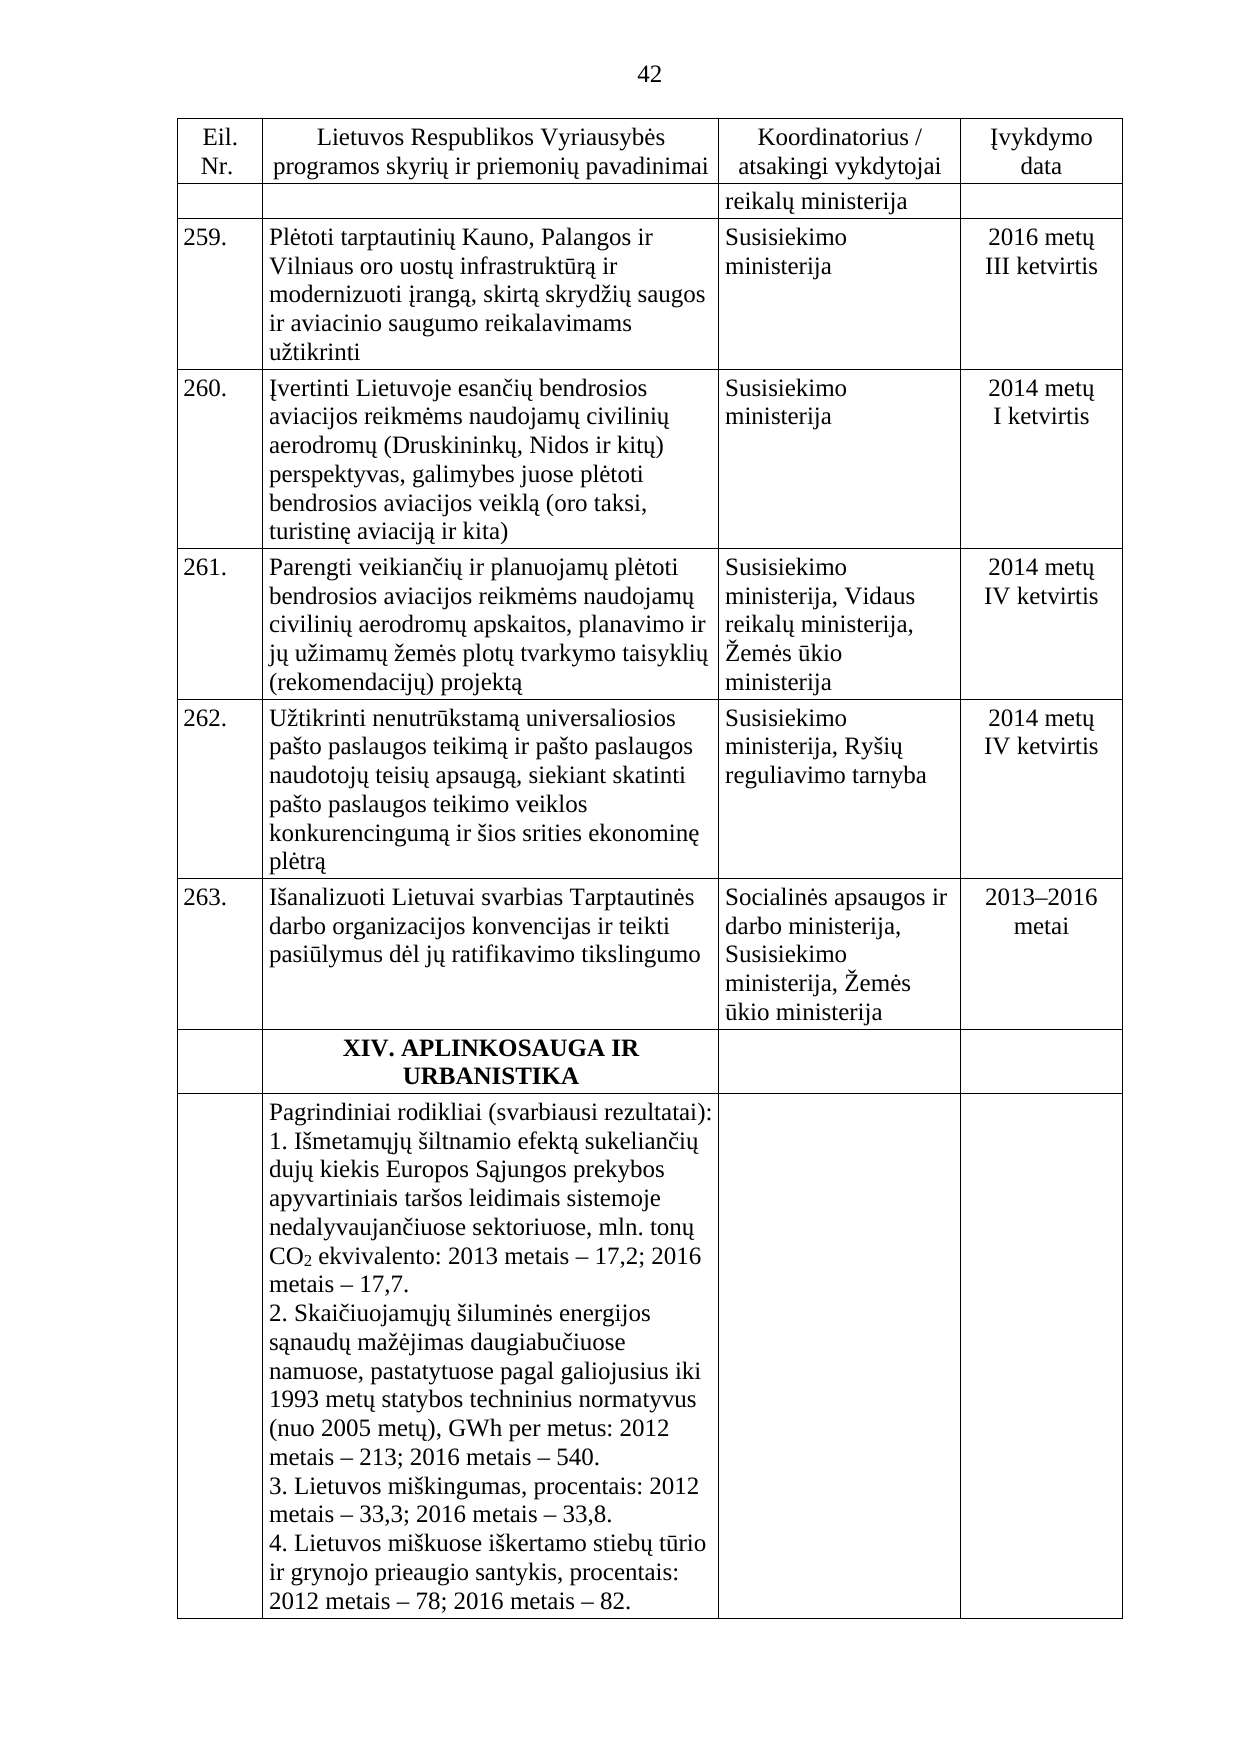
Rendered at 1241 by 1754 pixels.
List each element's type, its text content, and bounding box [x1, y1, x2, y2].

table_cell 2014 metų IV ketvirtis [961, 700, 1122, 878]
table_cell [719, 1094, 960, 1617]
table_cell XIV. APLINKOSAUGA IR URBANISTIKA [263, 1030, 718, 1093]
table_cell 2016 metų III ketvirtis [961, 219, 1122, 369]
table_cell reikalų ministerija [719, 184, 960, 218]
table_cell 260. [178, 370, 262, 548]
table_cell Susisiekimo ministerija [719, 370, 960, 548]
table_cell Socialinės apsaugos ir darbo ministerija, Susisiekimo ministerija, Žemės ūkio ministerija [719, 879, 960, 1029]
table_cell [961, 1094, 1122, 1617]
table_cell Susisiekimo ministerija [719, 219, 960, 369]
table_header Lietuvos Respublikos Vyriausybės programos skyrių ir priemonių pavadinimai [263, 119, 718, 182]
table_cell Susisiekimo ministerija, Ryšių reguliavimo tarnyba [719, 700, 960, 878]
table_cell Išanalizuoti Lietuvai svarbias Tarptautinės darbo organizacijos konvencijas ir teikti pasiūlymus dėl jų ratifikavimo tikslingumo [263, 879, 718, 1029]
table_cell [178, 184, 262, 218]
table_cell 262. [178, 700, 262, 878]
table_cell Susisiekimo ministerija, Vidaus reikalų ministerija, Žemės ūkio ministerija [719, 549, 960, 699]
table_cell 261. [178, 549, 262, 699]
table_cell 2014 metų I ketvirtis [961, 370, 1122, 548]
table_cell [178, 1094, 262, 1617]
table_cell Pagrindiniai rodikliai (svarbiausi rezultatai): 1. Išmetamųjų šiltnamio efektą sukeliančių dujų kiekis Europos Sąjungos prekybos apyvartiniais taršos leidimais sistemoje nedalyvaujančiuose sektoriuose, mln. tonų CO2 ekvivalento: 2013 metais – 17,2; 2016 metais – 17,7. 2. Skaičiuojamųjų šiluminės energijos sąnaudų mažėjimas daugiabučiuose namuose, pastatytuose pagal galiojusius iki 1993 metų statybos techninius normatyvus (nuo 2005 metų), GWh per metus: 2012 metais – 213; 2016 metais – 540. 3. Lietuvos miškingumas, procentais: 2012 metais – 33,3; 2016 metais – 33,8. 4. Lietuvos miškuose iškertamo stiebų tūrio ir grynojo prieaugio santykis, procentais: 2012 metais – 78; 2016 metais – 82. [263, 1094, 718, 1617]
table_header Įvykdymo data [961, 119, 1122, 182]
table_cell [263, 184, 718, 218]
table_cell Užtikrinti nenutrūkstamą universaliosios pašto paslaugos teikimą ir pašto paslaugos naudotojų teisių apsaugą, siekiant skatinti pašto paslaugos teikimo veiklos konkurencingumą ir šios srities ekonominę plėtrą [263, 700, 718, 878]
table_cell 2013–2016 metai [961, 879, 1122, 1029]
table_cell [961, 1030, 1122, 1093]
table_cell 259. [178, 219, 262, 369]
table_cell Plėtoti tarptautinių Kauno, Palangos ir Vilniaus oro uostų infrastruktūrą ir modernizuoti įrangą, skirtą skrydžių saugos ir aviacinio saugumo reikalavimams užtikrinti [263, 219, 718, 369]
table_header Koordinatorius / atsakingi vykdytojai [719, 119, 960, 182]
table_header Eil. Nr. [178, 119, 262, 182]
table_cell 263. [178, 879, 262, 1029]
table_cell [178, 1030, 262, 1093]
table_cell [961, 184, 1122, 218]
table_cell Įvertinti Lietuvoje esančių bendrosios aviacijos reikmėms naudojamų civilinių aerodromų (Druskininkų, Nidos ir kitų) perspektyvas, galimybes juose plėtoti bendrosios aviacijos veiklą (oro taksi, turistinę aviaciją ir kita) [263, 370, 718, 548]
table_cell Parengti veikiančių ir planuojamų plėtoti bendrosios aviacijos reikmėms naudojamų civilinių aerodromų apskaitos, planavimo ir jų užimamų žemės plotų tvarkymo taisyklių (rekomendacijų) projektą [263, 549, 718, 699]
table_cell [719, 1030, 960, 1093]
table_cell 2014 metų IV ketvirtis [961, 549, 1122, 699]
